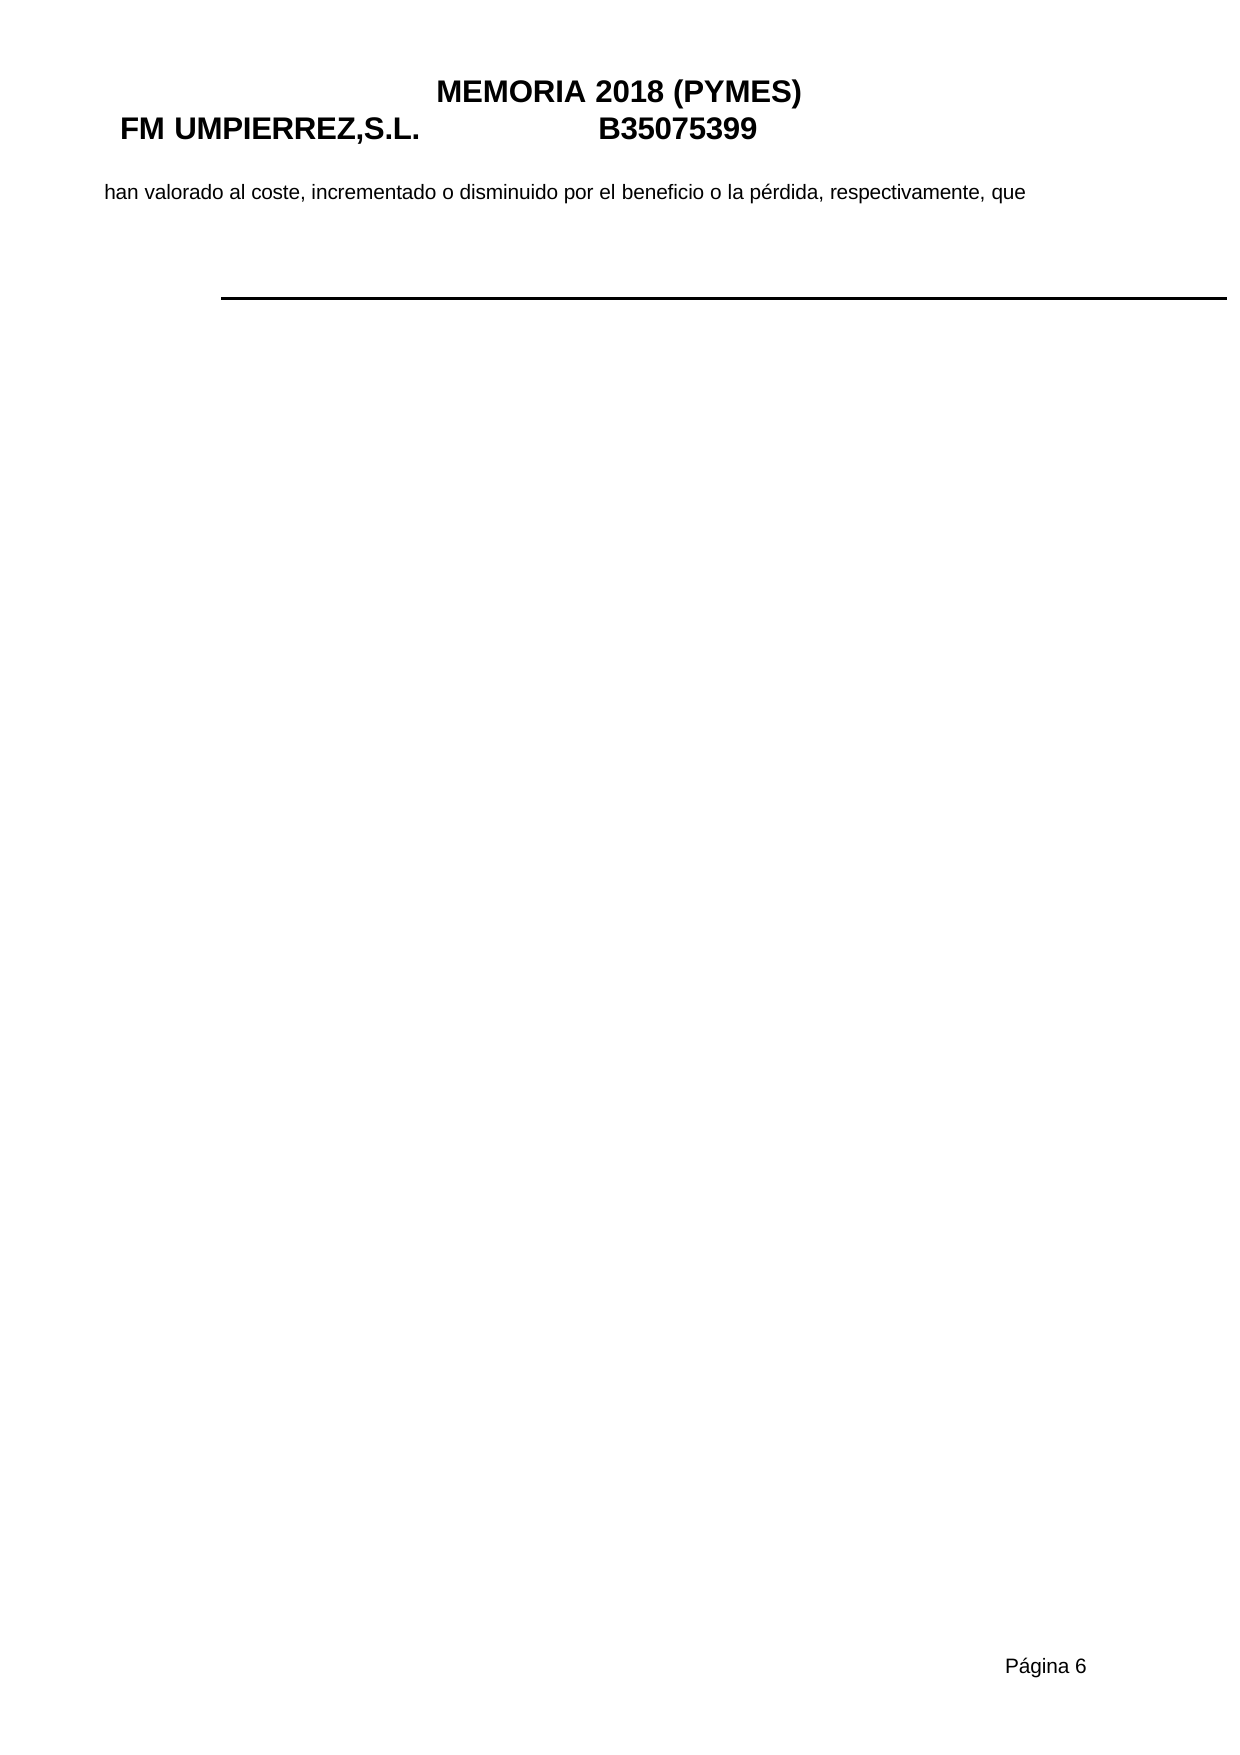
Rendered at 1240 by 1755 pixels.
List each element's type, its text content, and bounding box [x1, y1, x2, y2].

text han valorado al coste, incrementado o disminuido por el beneficio o la pérdida, respectivamente, que [104, 179, 1102, 203]
